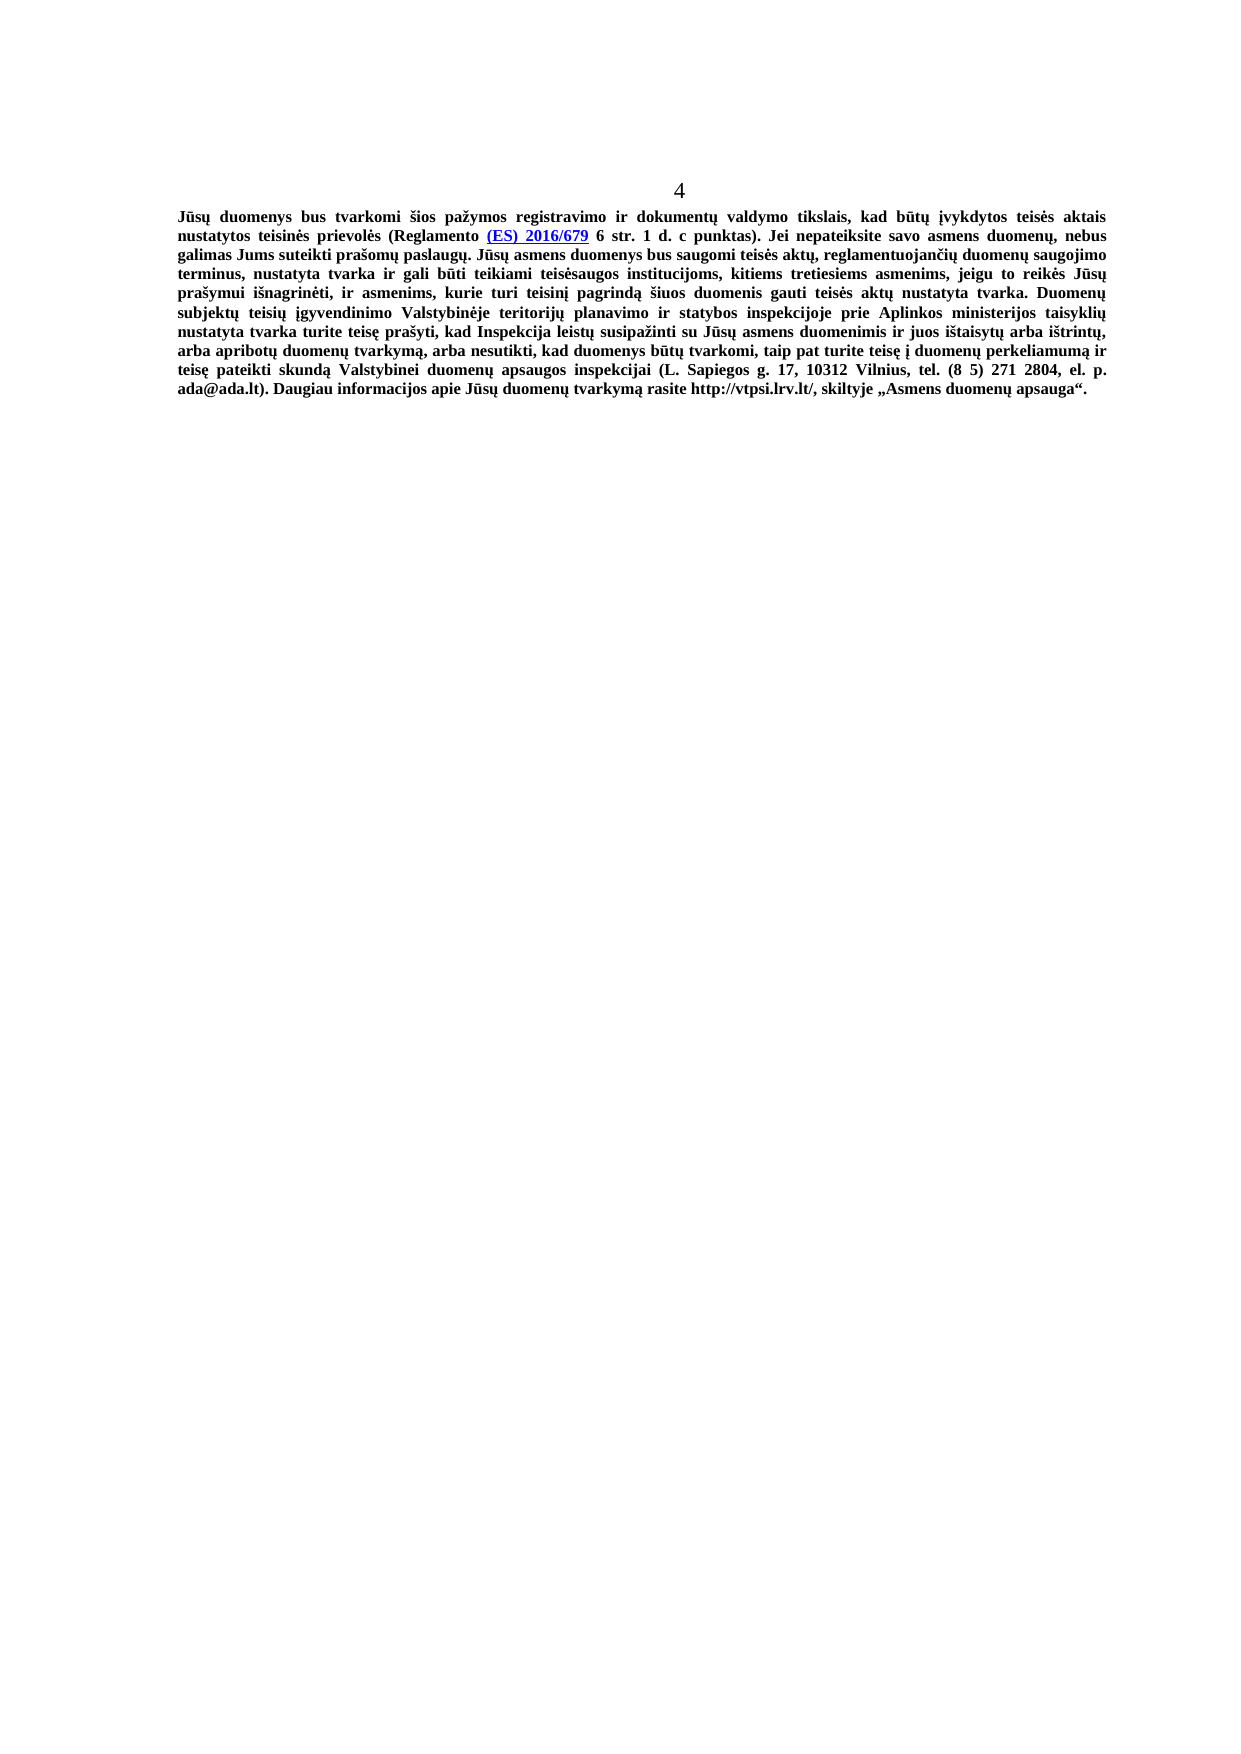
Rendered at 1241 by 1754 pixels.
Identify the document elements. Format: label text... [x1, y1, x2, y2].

text Jūsų duomenys bus tvarkomi šios pažymos registravimo ir dokumentų valdymo tikslais, kad būtų įvykdytos teisės aktais nustatytos teisinės prievolės (Reglamento (ES) 2016/679 6 str. 1 d. c punktas). Jei nepateiksite savo asmens duomenų, nebus galimas Jums suteikti prašomų paslaugų. Jūsų asmens duomenys bus saugomi teisės aktų, reglamentuojančių duomenų saugojimo terminus, nustatyta tvarka ir gali būti teikiami teisėsaugos institucijoms, kitiems tretiesiems asmenims, jeigu to reikės Jūsų prašymui išnagrinėti, ir asmenims, kurie turi teisinį pagrindą šiuos duomenis gauti teisės aktų nustatyta tvarka. Duomenų subjektų teisių įgyvendinimo Valstybinėje teritorijų planavimo ir statybos inspekcijoje prie Aplinkos ministerijos taisyklių nustatyta tvarka turite teisę prašyti, kad Inspekcija leistų susipažinti su Jūsų asmens duomenimis ir juos ištaisytų arba ištrintų, arba apribotų duomenų tvarkymą, arba nesutikti, kad duomenys būtų tvarkomi, taip pat turite teisę į duomenų perkeliamumą ir teisę pateikti skundą Valstybinei duomenų apsaugos inspekcijai (L. Sapiegos g. 17, 10312 Vilnius, tel. (8 5) 271 2804, el. p. ada@ada.lt). Daugiau informacijos apie Jūsų duomenų tvarkymą rasite http://vtpsi.lrv.lt/, skiltyje „Asmens duomenų apsauga“. [177, 207, 1107, 398]
